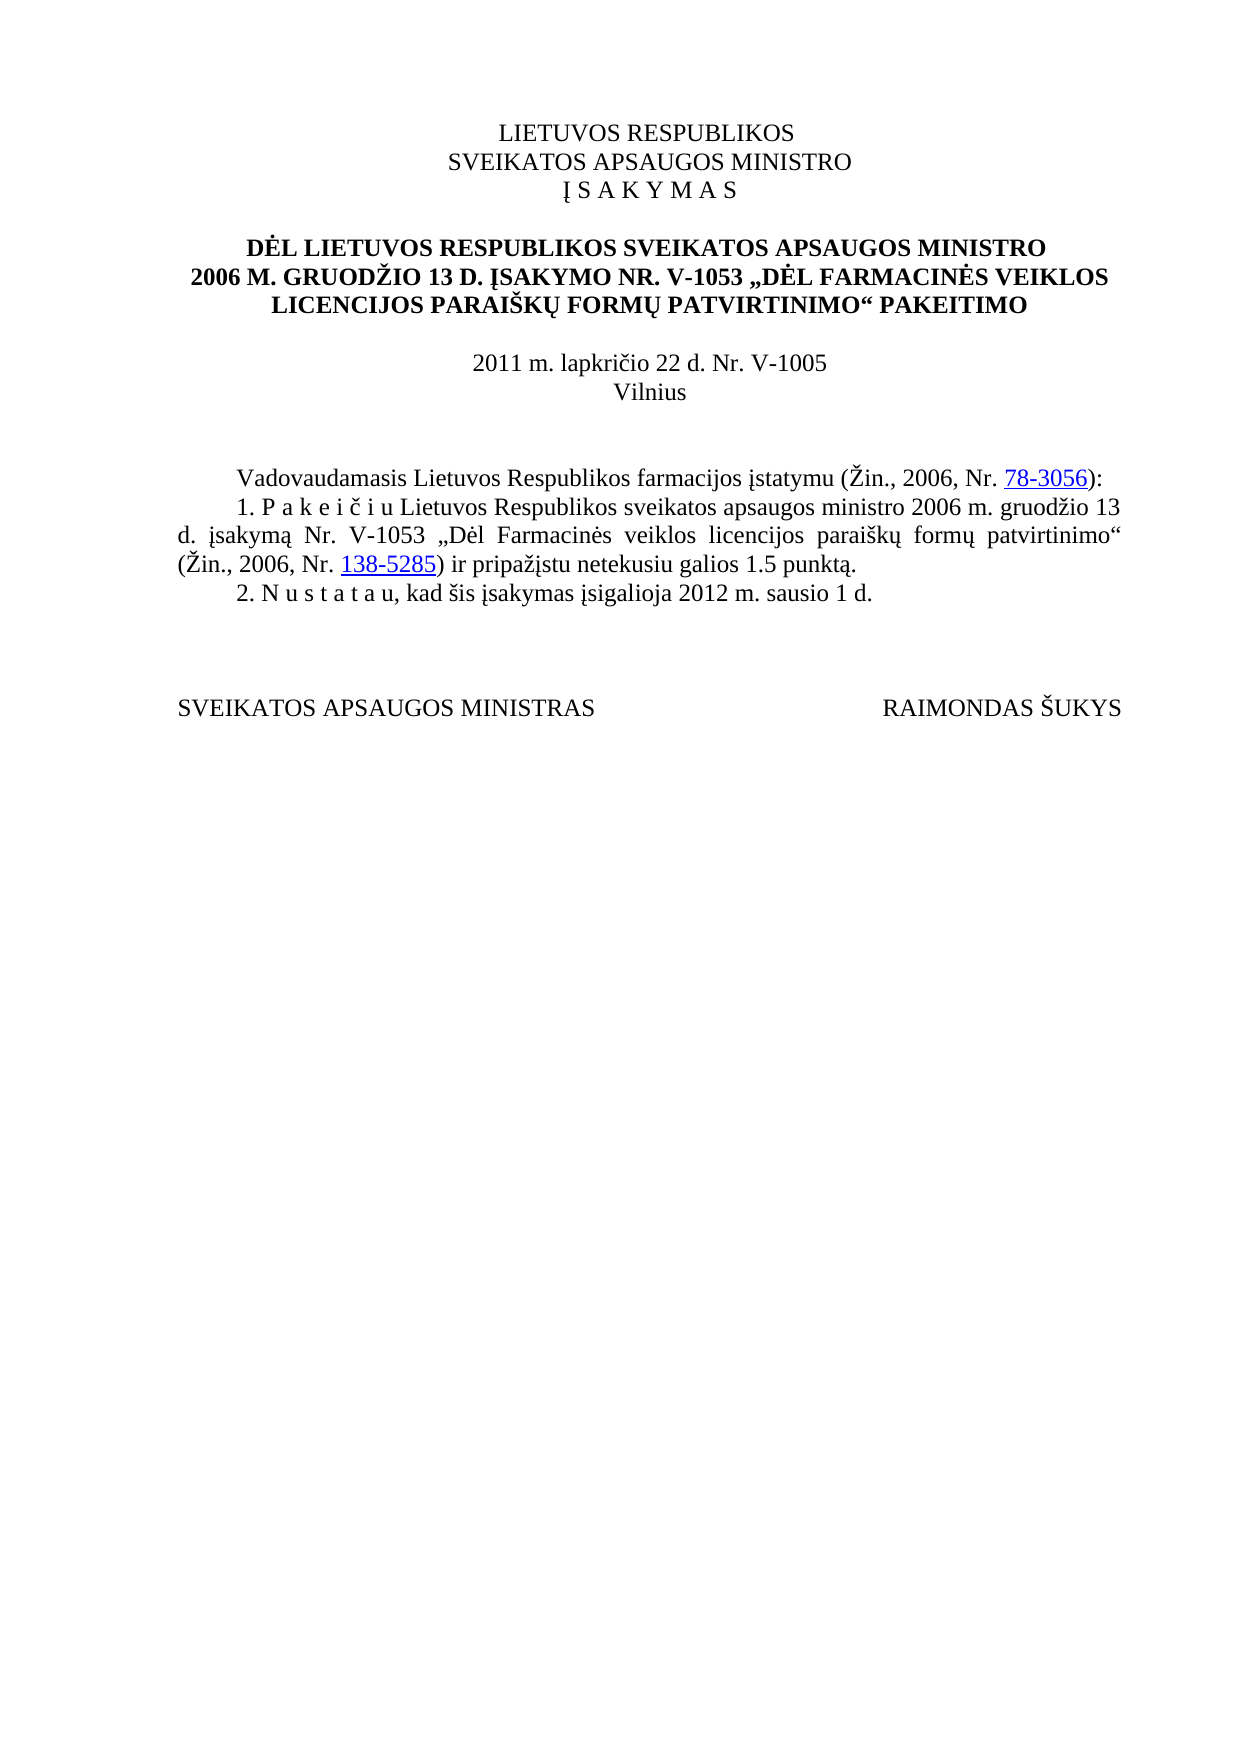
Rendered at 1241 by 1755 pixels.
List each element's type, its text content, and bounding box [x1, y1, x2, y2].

text SVEIKATOS APSAUGOS MINISTRO [177, 147, 1122, 176]
text LIETUVOS RESPUBLIKOS [177, 118, 1122, 147]
text 1. P a k e i č i u Lietuvos Respublikos sveikatos apsaugos ministro 2006 m. gruodžio 13 d. įsakymą Nr. V-1053 „Dėl Farmacinės veiklos licencijos paraiškų formų patvirtinimo“ (Žin., 2006, Nr. 138-5285) ir pripažįstu netekusiu galios 1.5 punktą. [177, 492, 1122, 578]
text 2. N u s t a t a u, kad šis įsakymas įsigalioja 2012 m. sausio 1 d. [177, 578, 1122, 607]
text Vilnius [177, 377, 1122, 406]
text Į S A K Y M A S [177, 176, 1122, 204]
text 2011 m. lapkričio 22 d. Nr. V-1005 [177, 348, 1122, 377]
text DĖL LIETUVOS RESPUBLIKOS SVEIKATOS APSAUGOS MINISTRO 2006 M. GRUODŽIO 13 D. ĮSAKYMO Nr. V-1053 „DĖL FARMACINĖS VEIKLOS LICENCIJOS PARAIŠKŲ FORMŲ PATVIRTINIMO“ PAKEITIMO [177, 233, 1122, 319]
text SVEIKATOS APSAUGOS MINISTRAS RAIMONDAS ŠUKYS [177, 693, 1122, 722]
text Vadovaudamasis Lietuvos Respublikos farmacijos įstatymu (Žin., 2006, Nr. 78-3056): [177, 463, 1122, 492]
